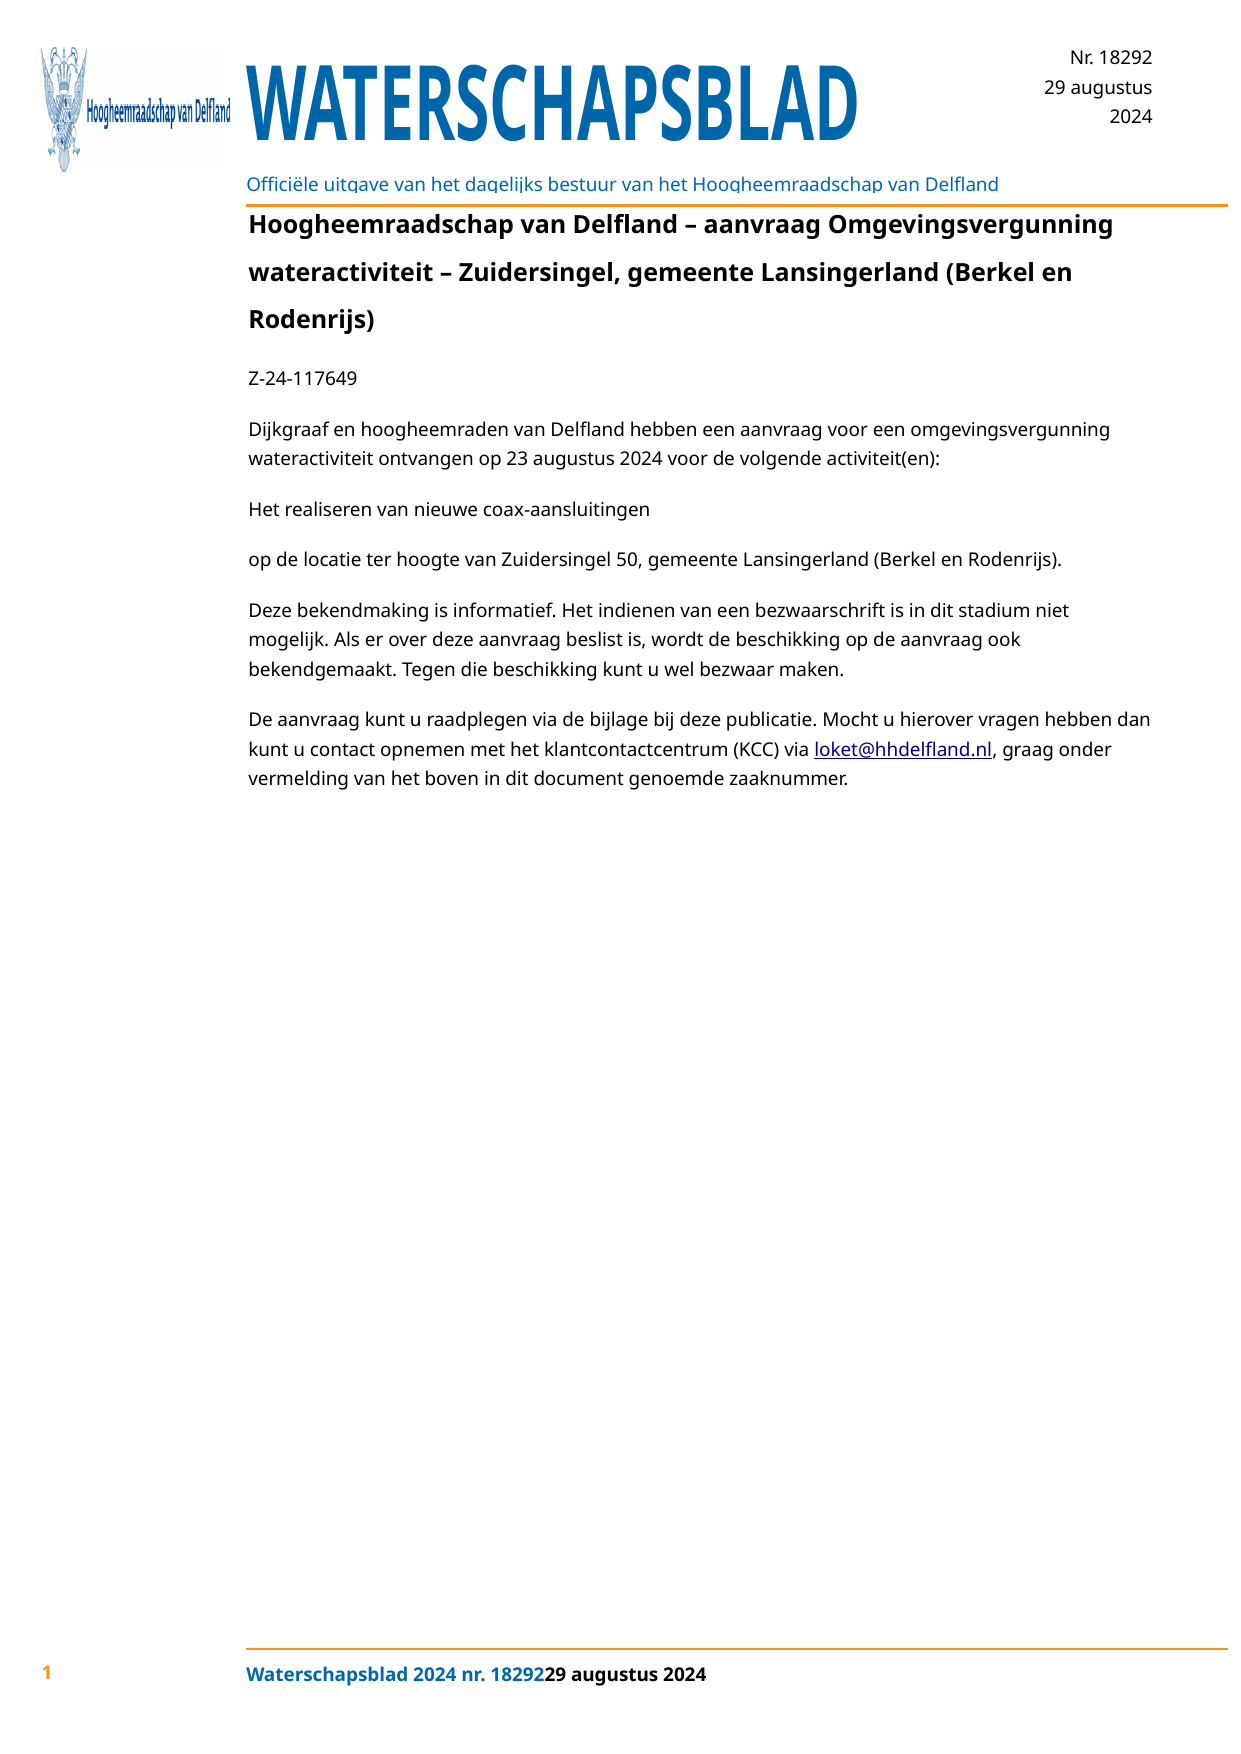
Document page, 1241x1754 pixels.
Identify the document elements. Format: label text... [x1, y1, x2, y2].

text De aanvraag kunt u raadplegen via de bijlage bij deze publicatie. Mocht u hierover vragen hebben dan kunt u contact opnemen met het klantcontactcentrum (KCC) via loket@hhdelfland.nl, graag onder vermelding van het boven in dit document genoemde zaaknummer. [248, 706, 1152, 791]
text Z-24-117649 [248, 366, 1152, 391]
text op de locatie ter hoogte van Zuidersingel 50, gemeente Lansingerland (Berkel en Rodenrijs). [248, 546, 1152, 572]
text Hoogheemraadschap van Delfland – aanvraag Omgevingsvergunning wateractiviteit – Zuidersingel, gemeente Lansingerland (Berkel en Rodenrijs) [248, 207, 1152, 336]
text Dijkgraaf en hoogheemraden van Delfland hebben een aanvraag voor een omgevingsvergunning wateractiviteit ontvangen op 23 augustus 2024 voor de volgende activiteit(en): [248, 416, 1152, 471]
text Het realiseren van nieuwe coax-aansluitingen [248, 496, 1152, 522]
picture [41, 47, 231, 172]
text Deze bekendmaking is informatief. Het indienen van een bezwaarschrift is in dit stadium niet mogelijk. Als er over deze aanvraag beslist is, wordt de beschikking op de aanvraag ook bekendgemaakt. Tegen die beschikking kunt u wel bezwaar maken. [248, 597, 1152, 682]
